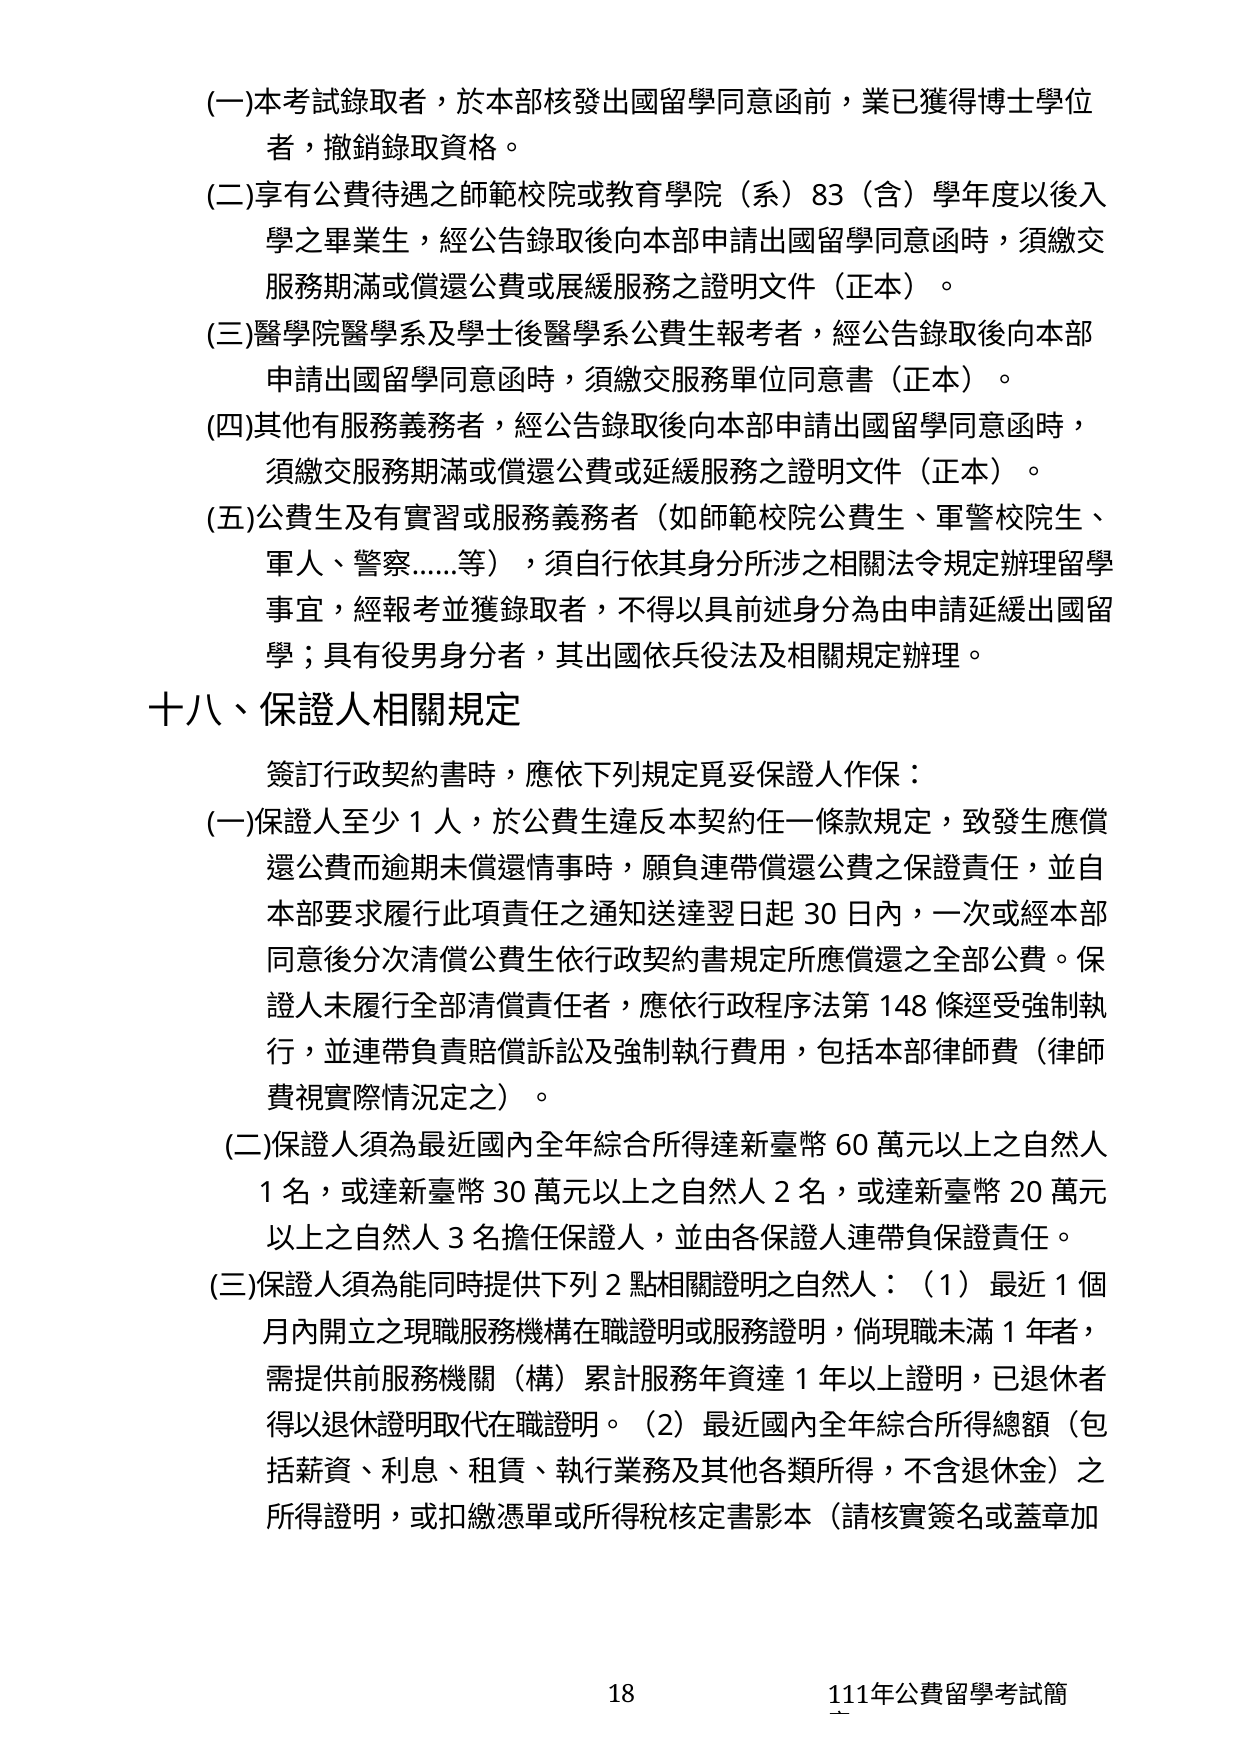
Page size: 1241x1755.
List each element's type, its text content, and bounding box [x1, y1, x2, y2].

text (一)本考試錄取者，於本部核發出國留學同意函前，業已獲得博士學位者，撤銷錄取資格。 [207, 81, 1108, 167]
text (五)公費生及有實習或服務義務者（如師範校院公費生、軍警校院生、軍人、警察……等），須自行依其身分所涉之相關法令規定辦理留學事宜，經報考並獲錄取者，不得以具前述身分為由申請延緩出國留學；具有役男身分者，其出國依兵役法及相關規定辦理。 [207, 497, 1116, 675]
text 以上之自然人 3 名擔任保證人，並由各保證人連帶負保證責任。 [266, 1218, 1197, 1257]
text 需提供前服務機關（構）累計服務年資達 1 年以上證明，已退休者得以退休證明取代在職證明。（2）最近國內全年綜合所得總額（包括薪資、利息、租賃、執行業務及其他各類所得，不含退休金）之所得證明，或扣繳憑單或所得稅核定書影本（請核實簽名或蓋章加 [266, 1358, 1108, 1536]
text (四)其他有服務義務者，經公告錄取後向本部申請出國留學同意函時，須繳交服務期滿或償還公費或延緩服務之證明文件（正本）。 [207, 406, 1116, 491]
text (二)保證人須為最近國內全年綜合所得達新臺幣 60 萬元以上之自然人 [35, 1124, 1108, 1164]
text (三)保證人須為能同時提供下列 2 點相關證明之自然人：（1）最近 1 個 [35, 1265, 1108, 1304]
text (一)保證人至少 1 人，於公費生違反本契約任一條款規定，致發生應償還公費而逾期未償還情事時，願負連帶償還公費之保證責任，並自本部要求履行此項責任之通知送達翌日起 30 日內，一次或經本部同意後分次清償公費生依行政契約書規定所應償還之全部公費。保證人未履行全部清償責任者，應依行政程序法第 148 條逕受強制執行，並連帶負責賠償訴訟及強制執行費用，包括本部律師費（律師費視實際情況定之）。 [207, 801, 1108, 1117]
text (三)醫學院醫學系及學士後醫學系公費生報考者，經公告錄取後向本部申請出國留學同意函時，須繳交服務單位同意書（正本）。 [207, 313, 1108, 399]
text 簽訂行政契約書時，應依下列規定覓妥保證人作保： [266, 754, 1197, 794]
text 十八、保證人相關規定 [148, 683, 1197, 734]
text (二)享有公費待遇之師範校院或教育學院（系）83（含）學年度以後入學之畢業生，經公告錄取後向本部申請出國留學同意函時，須繳交服務期滿或償還公費或展緩服務之證明文件（正本）。 [207, 174, 1108, 306]
text 1 名，或達新臺幣 30 萬元以上之自然人 2 名，或達新臺幣 20 萬元 [35, 1171, 1108, 1211]
text 月內開立之現職服務機構在職證明或服務證明，倘現職未滿 1 年者， [35, 1312, 1108, 1351]
